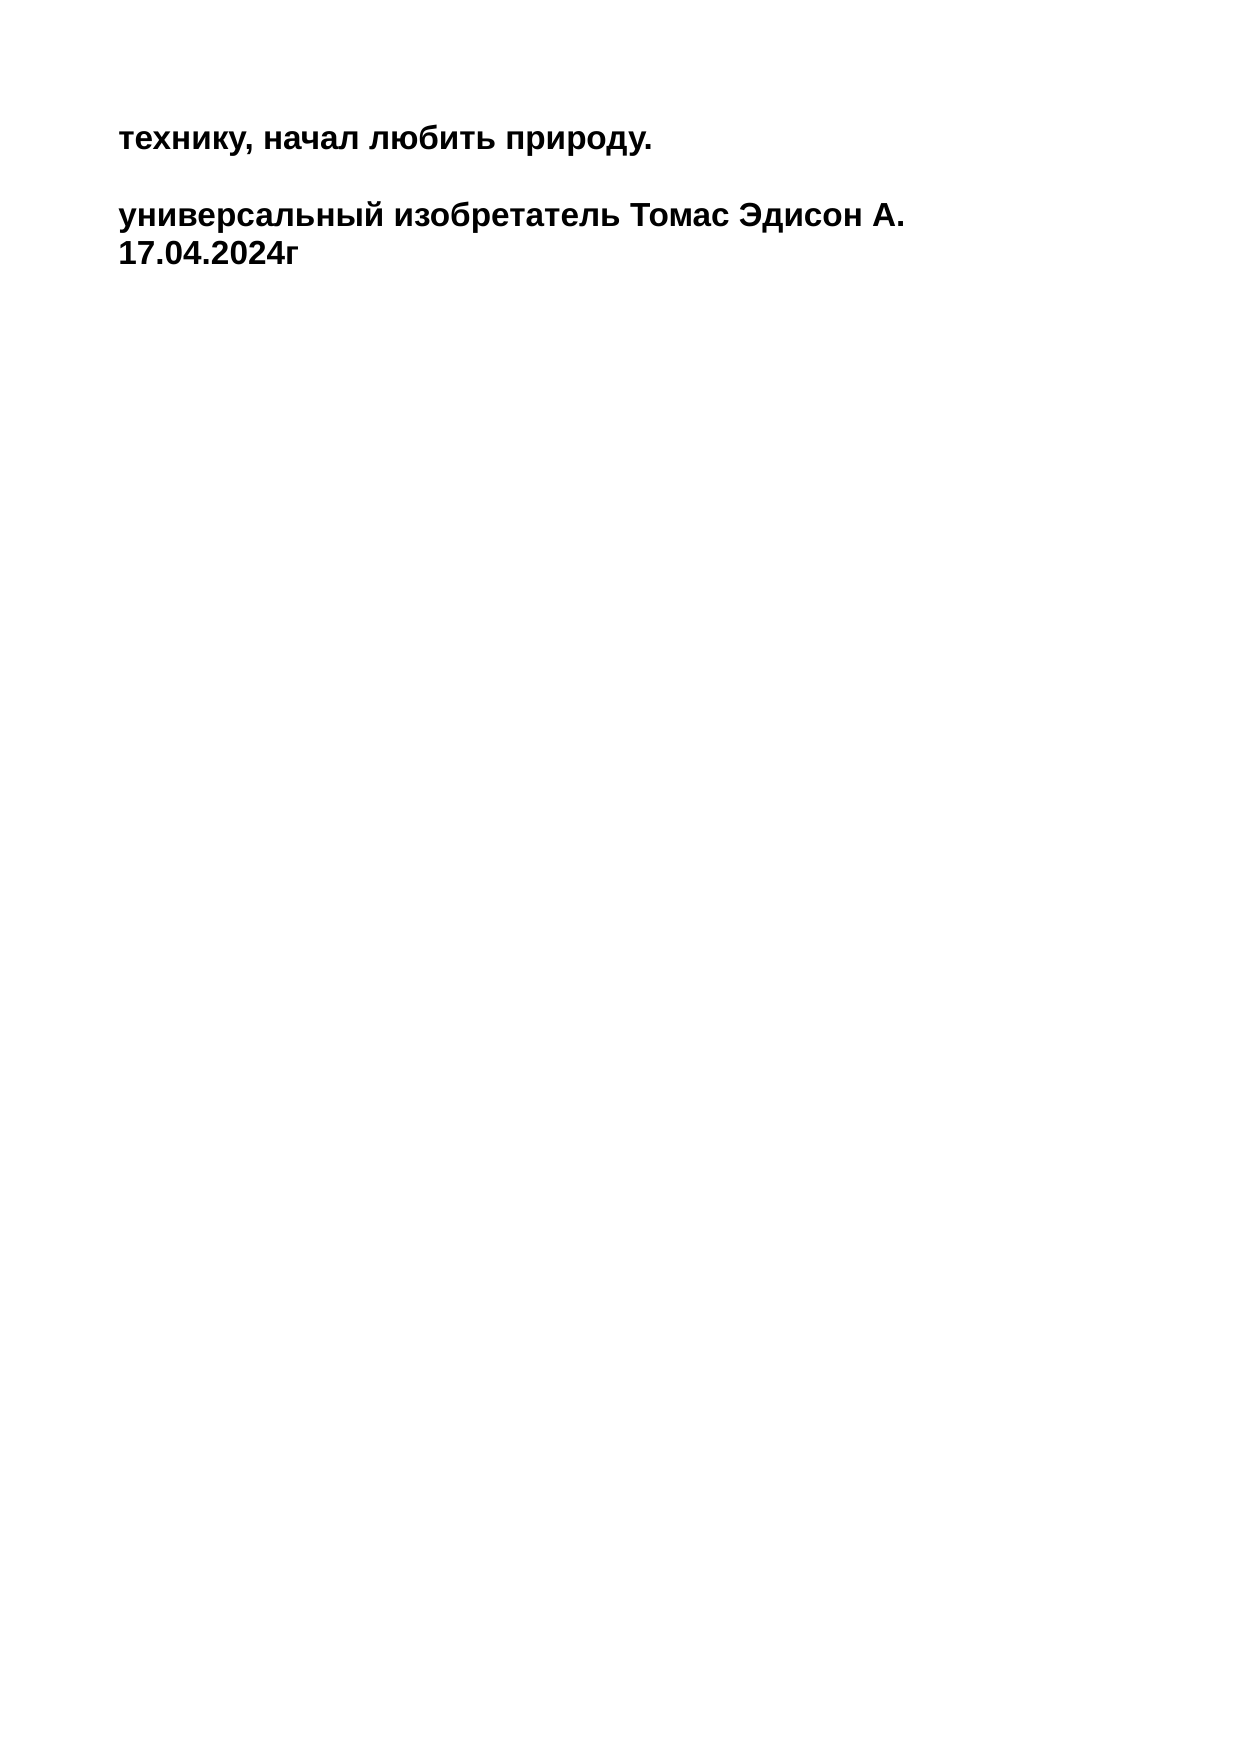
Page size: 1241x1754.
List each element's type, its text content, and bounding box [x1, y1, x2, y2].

text 17.04.2024г [118, 233, 1122, 272]
text универсальный изобретатель Томас Эдисон А. [118, 195, 1122, 233]
text технику, начал любить природу. [118, 118, 1122, 157]
